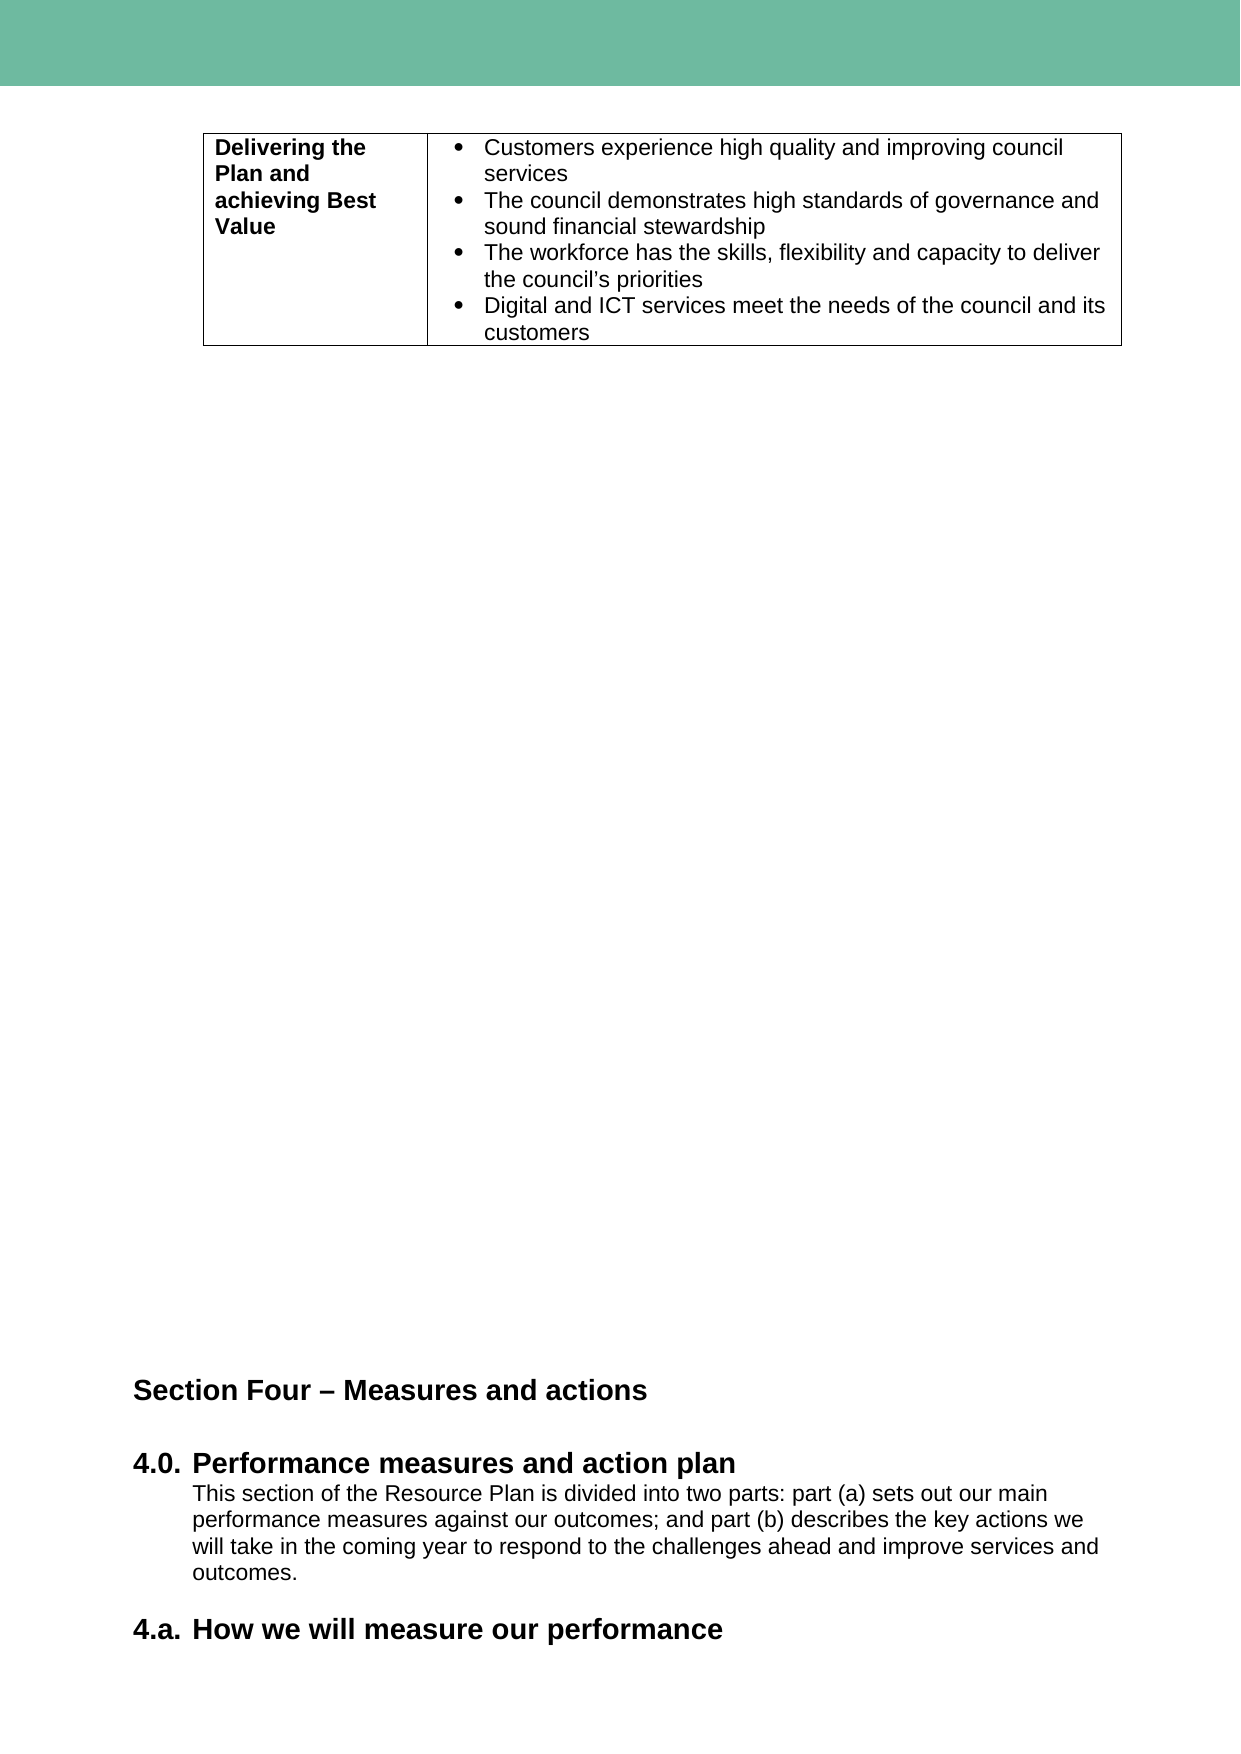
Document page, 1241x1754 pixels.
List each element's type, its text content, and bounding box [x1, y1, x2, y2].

subtitle Section Four – Measures and actions [133, 1373, 1107, 1406]
table_header Customers experience high quality and improving council services The council demonstrates high standards of governance and sound financial stewardship The workforce has the skills, flexibility and capacity to deliver the council’s priorities Digital and ICT services meet the needs of the council and its customers [428, 134, 1121, 345]
table_header Delivering the Plan and achieving Best Value [204, 134, 427, 345]
text This section of the Resource Plan is divided into two parts: part (a) sets out our main performance measures against our outcomes; and part (b) describes the key actions we will take in the coming year to respond to the challenges ahead and improve services and outcomes. [133, 1480, 1103, 1586]
text 4.a. How we will measure our performance [133, 1612, 1107, 1645]
text 4.0. Performance measures and action plan [133, 1447, 1107, 1480]
